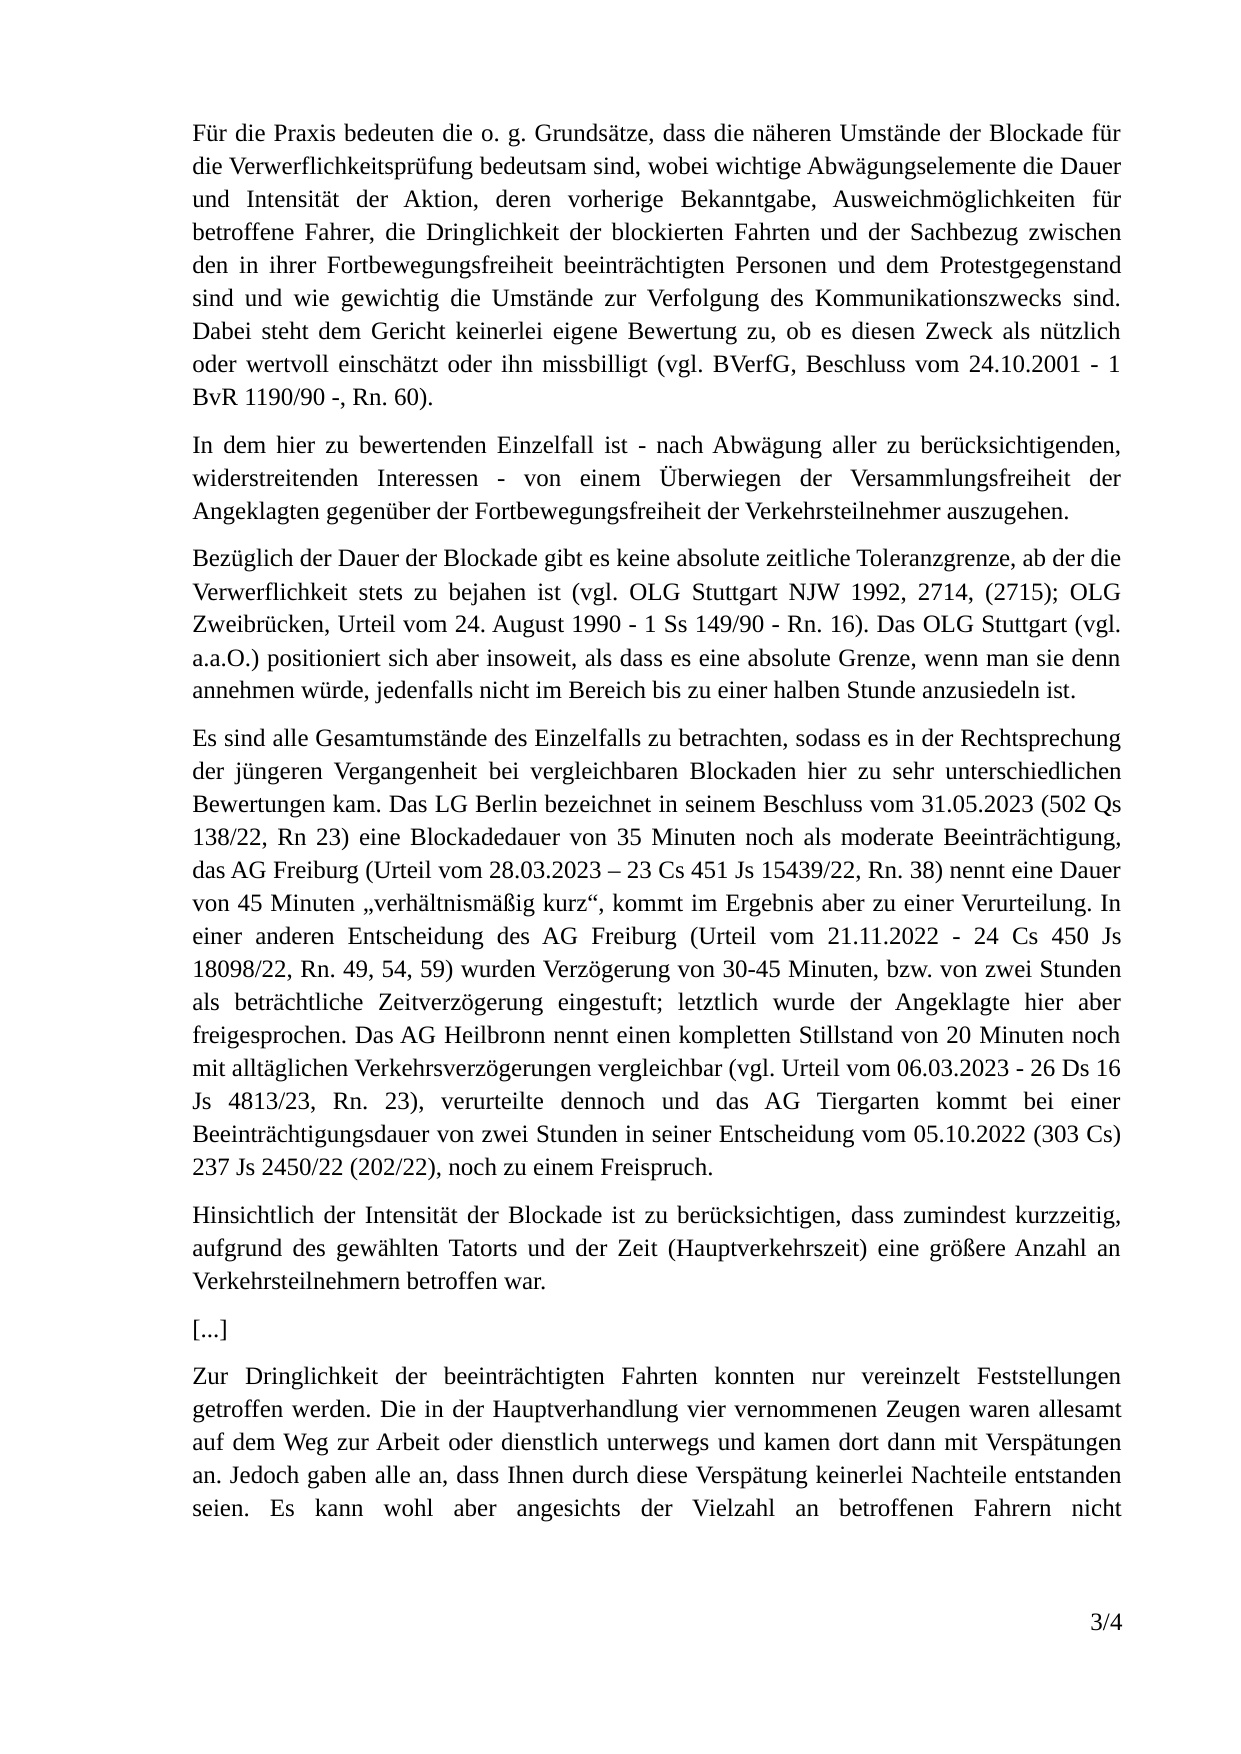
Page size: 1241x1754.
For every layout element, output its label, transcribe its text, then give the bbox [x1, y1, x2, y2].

text Für die Praxis bedeuten die o. g. Grundsätze, dass die näheren Umstände der Blockade für die Verwerflichkeitsprüfung bedeutsam sind, wobei wichtige Abwägungselemente die Dauer und Intensität der Aktion, deren vorherige Bekanntgabe, Ausweichmöglichkeiten für betroffene Fahrer, die Dringlichkeit der blockierten Fahrten und der Sachbezug zwischen den in ihrer Fortbewegungsfreiheit beeinträchtigten Personen und dem Protestgegenstand sind und wie gewichtig die Umstände zur Verfolgung des Kommunikationszwecks sind. Dabei steht dem Gericht keinerlei eigene Bewertung zu, ob es diesen Zweck als nützlich oder wertvoll einschätzt oder ihn missbilligt (vgl. BVerfG, Beschluss vom 24.10.2001 - 1 BvR 1190/90 -, Rn. 60). [192, 118, 1122, 411]
text [...] [192, 1314, 1122, 1342]
text Zur Dringlichkeit der beeinträchtigten Fahrten konnten nur vereinzelt Feststellungen getroffen werden. Die in der Hauptverhandlung vier vernommenen Zeugen waren allesamt auf dem Weg zur Arbeit oder dienstlich unterwegs und kamen dort dann mit Verspätungen an. Jedoch gaben alle an, dass Ihnen durch diese Verspätung keinerlei Nachteile entstanden seien. Es kann wohl aber angesichts der Vielzahl an betroffenen Fahrern nicht [192, 1361, 1122, 1522]
text Hinsichtlich der Intensität der Blockade ist zu berücksichtigen, dass zumindest kurzzeitig, aufgrund des gewählten Tatorts und der Zeit (Hauptverkehrszeit) eine größere Anzahl an Verkehrsteilnehmern betroffen war. [192, 1200, 1122, 1295]
text Bezüglich der Dauer der Blockade gibt es keine absolute zeitliche Toleranzgrenze, ab der die Verwerflichkeit stets zu bejahen ist (vgl. OLG Stuttgart NJW 1992, 2714, (2715); OLG Zweibrücken, Urteil vom 24. August 1990 - 1 Ss 149/90 - Rn. 16). Das OLG Stuttgart (vgl. a.a.O.) positioniert sich aber insoweit, als dass es eine absolute Grenze, wenn man sie denn annehmen würde, jedenfalls nicht im Bereich bis zu einer halben Stunde anzusiedeln ist. [192, 543, 1122, 704]
text In dem hier zu bewertenden Einzelfall ist - nach Abwägung aller zu berücksichtigenden, widerstreitenden Interessen - von einem Überwiegen der Versammlungsfreiheit der Angeklagten gegenüber der Fortbewegungsfreiheit der Verkehrsteilnehmer auszugehen. [192, 430, 1122, 525]
text Es sind alle Gesamtumstände des Einzelfalls zu betrachten, sodass es in der Rechtsprechung der jüngeren Vergangenheit bei vergleichbaren Blockaden hier zu sehr unterschiedlichen Bewertungen kam. Das LG Berlin bezeichnet in seinem Beschluss vom 31.05.2023 (502 Qs 138/22, Rn 23) eine Blockadedauer von 35 Minuten noch als moderate Beeinträchtigung, das AG Freiburg (Urteil vom 28.03.2023 – 23 Cs 451 Js 15439/22, Rn. 38) nennt eine Dauer von 45 Minuten „verhältnismäßig kurz“, kommt im Ergebnis aber zu einer Verurteilung. In einer anderen Entscheidung des AG Freiburg (Urteil vom 21.11.2022 - 24 Cs 450 Js 18098/22, Rn. 49, 54, 59) wurden Verzögerung von 30-45 Minuten, bzw. von zwei Stunden als beträchtliche Zeitverzögerung eingestuft; letztlich wurde der Angeklagte hier aber freigesprochen. Das AG Heilbronn nennt einen kompletten Stillstand von 20 Minuten noch mit alltäglichen Verkehrsverzögerungen vergleichbar (vgl. Urteil vom 06.03.2023 - 26 Ds 16 Js 4813/23, Rn. 23), verurteilte dennoch und das AG Tiergarten kommt bei einer Beeinträchtigungsdauer von zwei Stunden in seiner Entscheidung vom 05.10.2022 (303 Cs) 237 Js 2450/22 (202/22), noch zu einem Freispruch. [192, 723, 1122, 1181]
